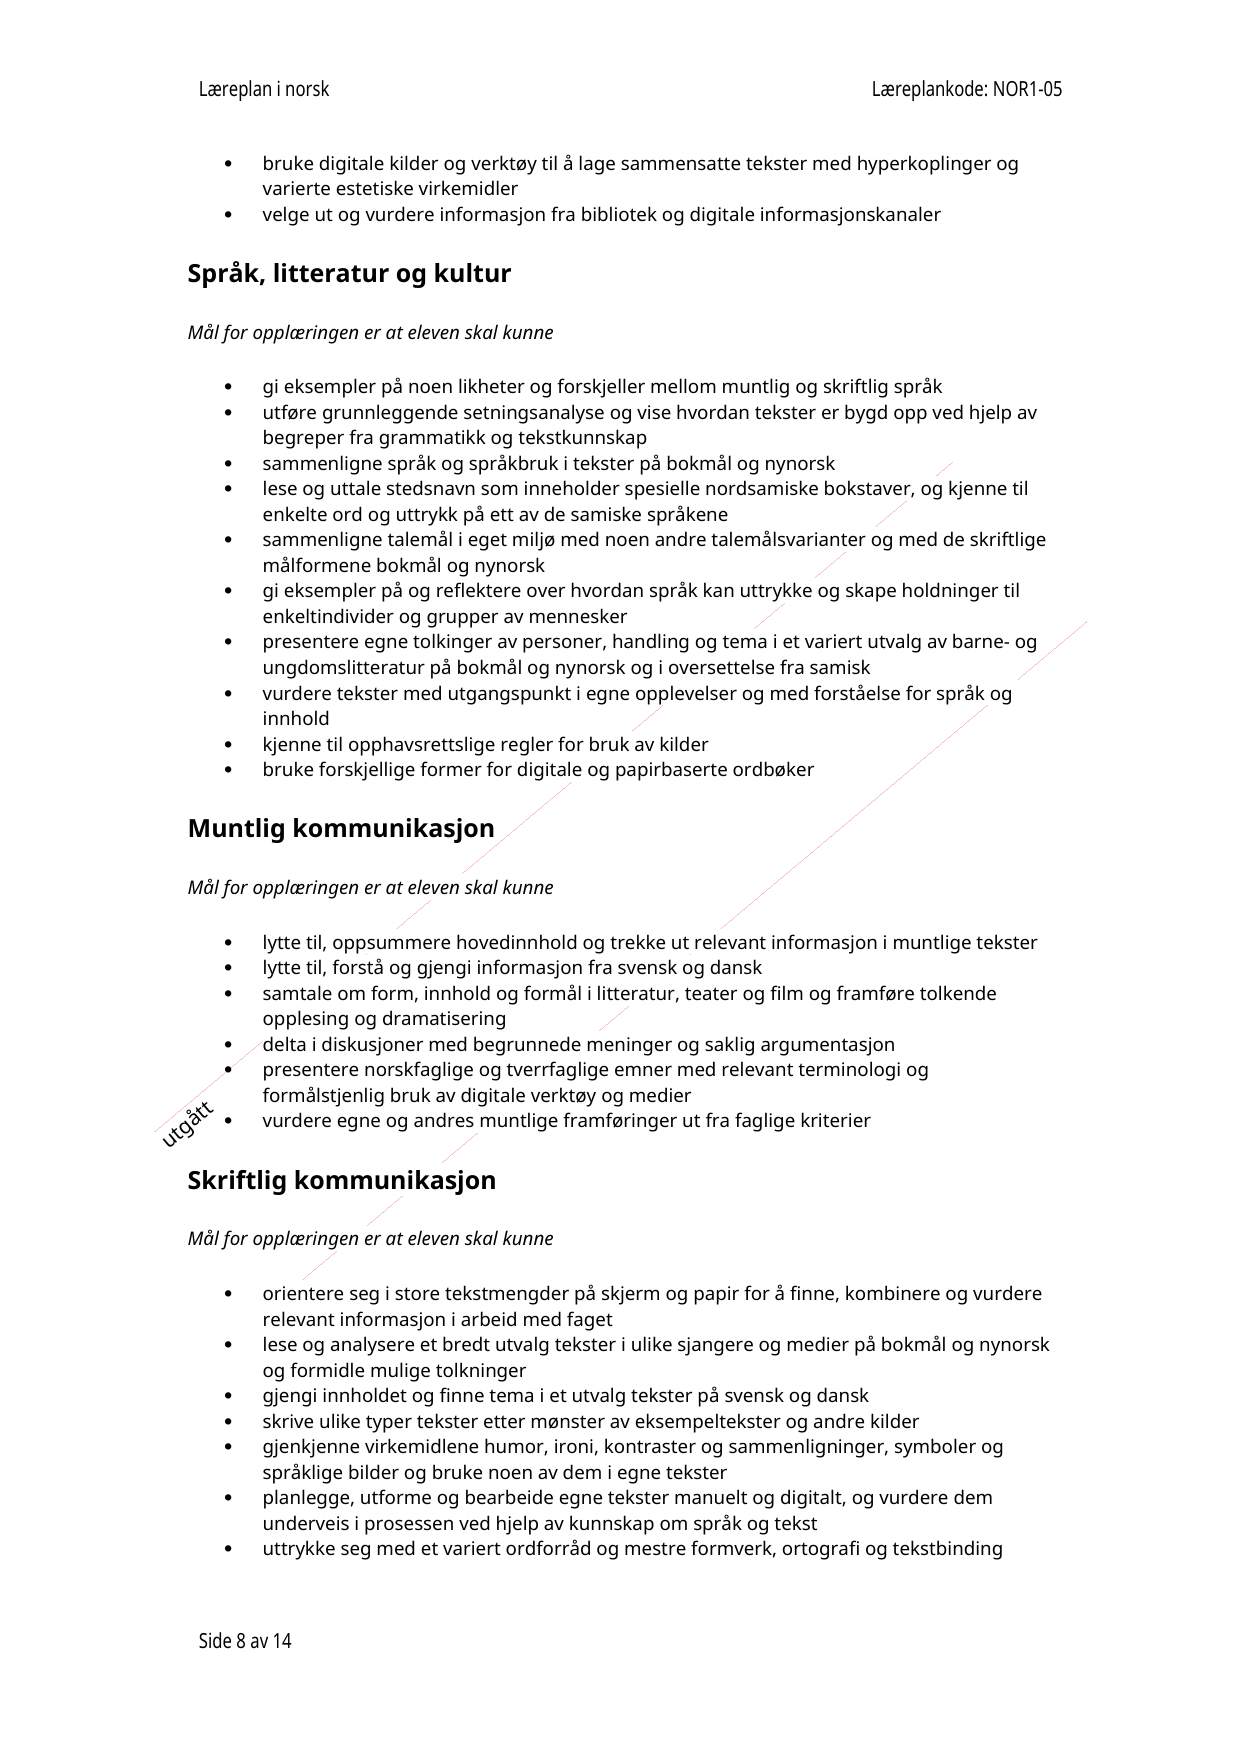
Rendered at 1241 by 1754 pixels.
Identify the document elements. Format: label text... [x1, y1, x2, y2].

text Mål for opplæringen er at eleven skal kunne [757, 874, 1053, 900]
list gi eksempler på noen likheter og forskjeller mellom muntlig og skriftlig språk [943, 374, 1053, 399]
list bruke forskjellige former for digitale og papirbaserte ordbøker [897, 756, 1053, 782]
list bruke forskjellige former for digitale og papirbaserte ordbøker [814, 756, 925, 782]
list vurdere tekster med utgangspunkt i egne opplevelser og med forståelse for språk og innhold [330, 705, 661, 731]
list gi eksempler på og reflektere over hvordan språk kan uttrykke og skape holdninger til enkeltindivider og grupper av mennesker [755, 578, 1053, 629]
list kjenne til opphavsrettslige regler for bruk av kilder [709, 731, 955, 756]
subtitle Muntlig kommunikasjon [822, 811, 1053, 845]
list vurdere tekster med utgangspunkt i egne opplevelser og med forståelse for språk og innhold [634, 705, 986, 731]
list sammenligne talemål i eget miljø med noen andre talemålsvarianter og med de skriftlige målformene bokmål og nynorsk [545, 552, 844, 578]
list lese og uttale stedsnavn som inneholder spesielle nordsamiske bokstaver, og kjenne til enkelte ord og uttrykk på ett av de samiske språkene [728, 501, 904, 527]
list vurdere tekster med utgangspunkt i egne opplevelser og med forståelse for språk og innhold [225, 680, 263, 731]
list lytte til, forstå og gjengi informasjon fra svensk og dansk [225, 954, 365, 980]
list sammenligne språk og språkbruk i tekster på bokmål og nynorsk [836, 450, 1053, 476]
subtitle Muntlig kommunikasjon [498, 811, 859, 845]
subtitle Språk, litteratur og kultur [512, 256, 1053, 290]
text Mål for opplæringen er at eleven skal kunne [561, 1226, 1053, 1251]
list gjenkjenne virkemidlene humor, ironi, kontraster og sammenligninger, symboler og språklige bilder og bruke noen av dem i egne tekster [225, 1433, 1053, 1484]
list samtale om form, innhold og formål i litteratur, teater og film og framføre tolkende opplesing og dramatisering [507, 1006, 627, 1031]
list delta i diskusjoner med begrunnede meninger og saklig argumentasjon [896, 1031, 1053, 1057]
list gjengi innholdet og finne tema i et utvalg tekster på svensk og dansk [225, 1382, 1053, 1408]
list vurdere egne og andres muntlige framføringer ut fra faglige kriterier [871, 1108, 1053, 1133]
list velge ut og vurdere informasjon fra bibliotek og digitale informasjonskanaler [942, 201, 1053, 227]
list vurdere tekster med utgangspunkt i egne opplevelser og med forståelse for språk og innhold [958, 680, 1053, 731]
list lese og uttale stedsnavn som inneholder spesielle nordsamiske bokstaver, og kjenne til enkelte ord og uttrykk på ett av de samiske språkene [877, 476, 1053, 527]
list skrive ulike typer tekster etter mønster av eksempeltekster og andre kilder [920, 1408, 1053, 1433]
subtitle Skriftlig kommunikasjon [443, 1162, 1053, 1196]
list planlegge, utforme og bearbeide egne tekster manuelt og digitalt, og vurdere dem underveis i prosessen ved hjelp av kunnskap om språk og tekst [225, 1484, 1053, 1536]
list orientere seg i store tekstmengder på skjerm og papir for å finne, kombinere og vurdere relevant informasjon i arbeid med faget [613, 1280, 1053, 1331]
list kjenne til opphavsrettslige regler for bruk av kilder [928, 731, 1053, 756]
list lese og analysere et bredt utvalg tekster i ulike sjangere og medier på bokmål og nynorsk og formidle mulige tolkninger [527, 1331, 1053, 1382]
list samtale om form, innhold og formål i litteratur, teater og film og framføre tolkende opplesing og dramatisering [600, 980, 1053, 1031]
list sammenligne talemål i eget miljø med noen andre talemålsvarianter og med de skriftlige målformene bokmål og nynorsk [816, 527, 1053, 578]
list bruke digitale kilder og verktøy til å lage sammensatte tekster med hyperkoplinger og varierte estetiske virkemidler [518, 150, 1053, 201]
list presentere norskfaglige og tverrfaglige emner med relevant terminologi og formålstjenlig bruk av digitale verktøy og medier [692, 1057, 1053, 1108]
subtitle Muntlig kommunikasjon [495, 811, 535, 845]
text Mål for opplæringen er at eleven skal kunne [561, 319, 1053, 344]
list gi eksempler på og reflektere over hvordan språk kan uttrykke og skape holdninger til enkeltindivider og grupper av mennesker [628, 603, 783, 629]
list lytte til, forstå og gjengi informasjon fra svensk og dansk [691, 954, 1053, 980]
list utføre grunnleggende setningsanalyse og vise hvordan tekster er bygd opp ved hjelp av begreper fra grammatikk og tekstkunnskap [647, 399, 1053, 450]
list presentere egne tolkinger av personer, handling og tema i et variert utvalg av barne- og ungdomslitteratur på bokmål og nynorsk og i oversettelse fra samisk [871, 629, 1053, 680]
text Mål for opplæringen er at eleven skal kunne [561, 874, 784, 900]
